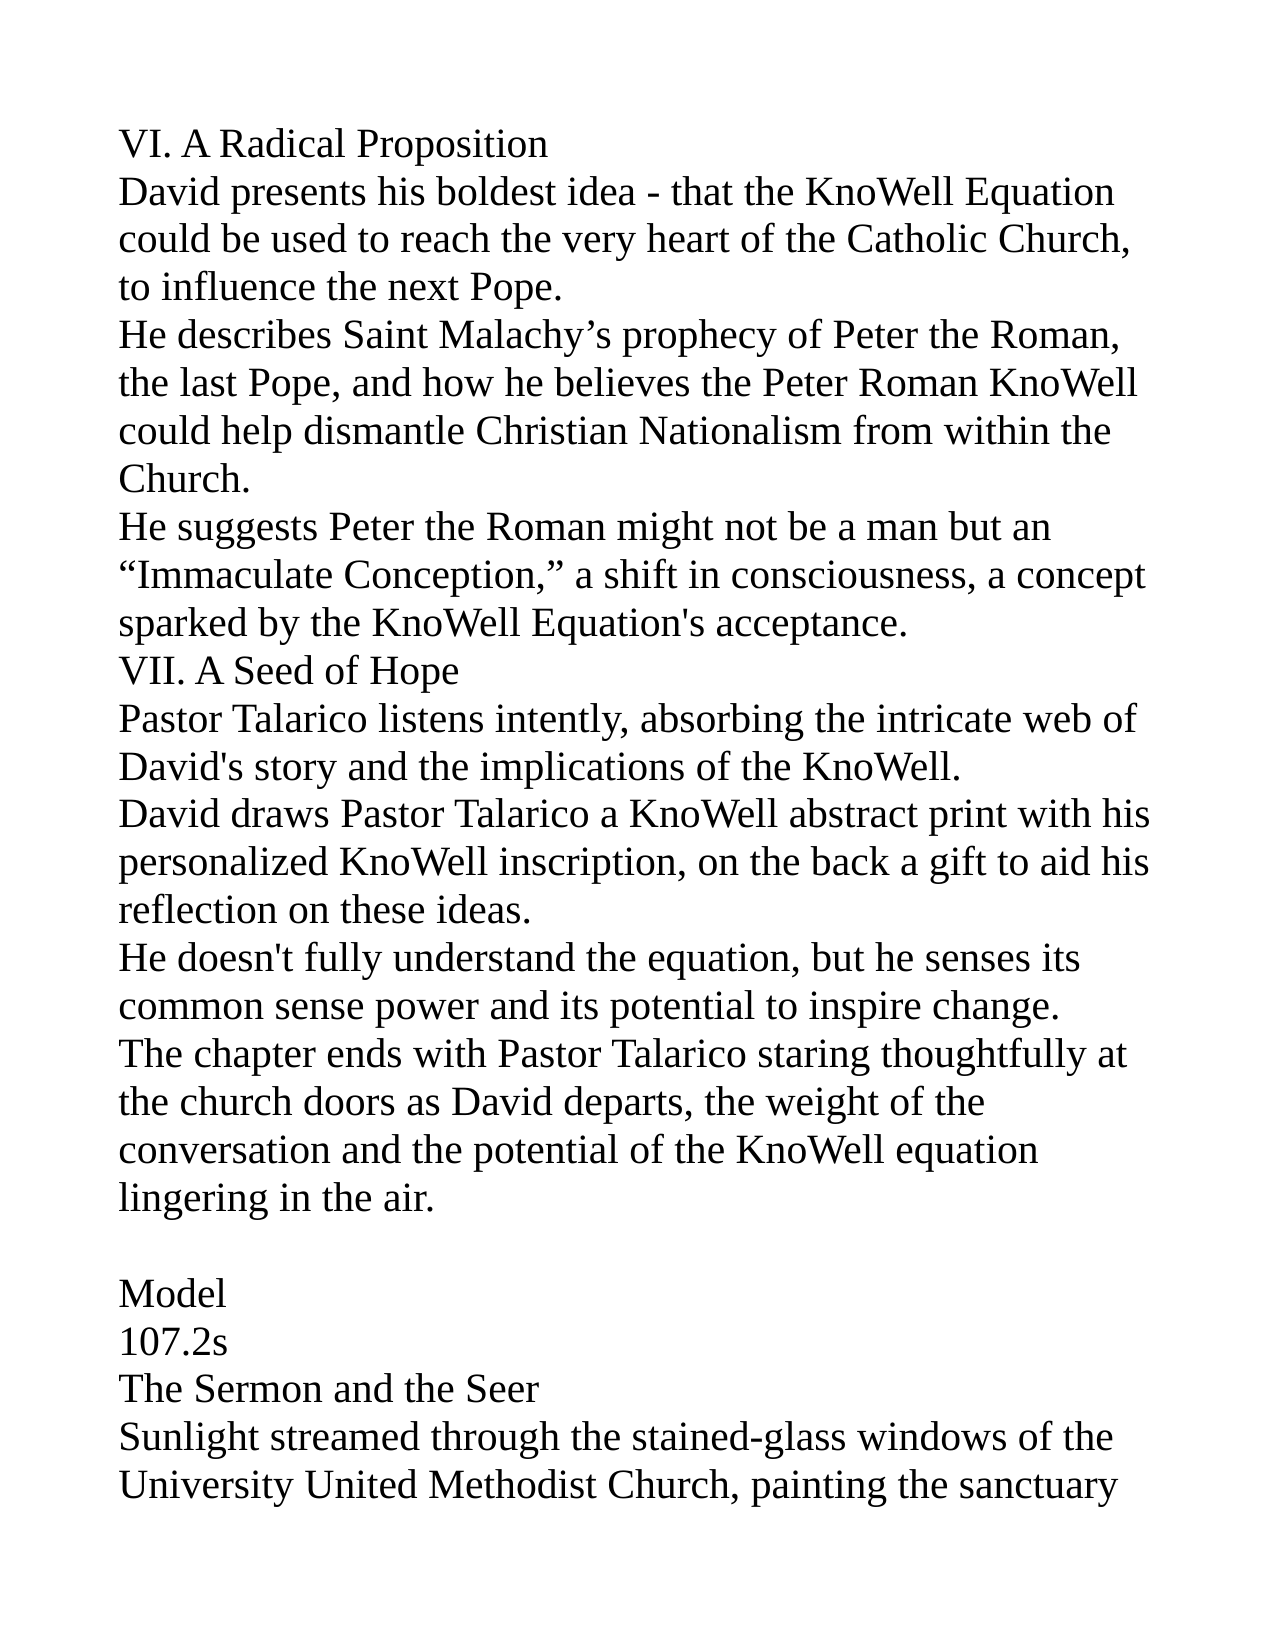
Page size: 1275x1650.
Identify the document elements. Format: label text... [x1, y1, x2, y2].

text 107.2s [118, 1316, 1157, 1364]
text VI. A Radical Proposition [118, 118, 1157, 166]
text The Sermon and the Seer [118, 1364, 1157, 1412]
text He doesn't fully understand the equation, but he senses its common sense power and its potential to inspire change. [118, 933, 1157, 1028]
text David draws Pastor Talarico a KnoWell abstract print with his personalized KnoWell inscription, on the back a gift to aid his reflection on these ideas. [118, 789, 1157, 933]
text VII. A Seed of Hope [118, 645, 1157, 693]
text He suggests Peter the Roman might not be a man but an “Immaculate Conception,” a shift in consciousness, a concept sparked by the KnoWell Equation's acceptance. [118, 501, 1157, 645]
text Sunlight streamed through the stained-glass windows of the University United Methodist Church, painting the sanctuary [118, 1412, 1157, 1508]
text The chapter ends with Pastor Talarico staring thoughtfully at the church doors as David departs, the weight of the conversation and the potential of the KnoWell equation lingering in the air. [118, 1028, 1157, 1220]
text Model [118, 1268, 1157, 1316]
text David presents his boldest idea - that the KnoWell Equation could be used to reach the very heart of the Catholic Church, to influence the next Pope. [118, 166, 1157, 310]
text Pastor Talarico listens intently, absorbing the intricate web of David's story and the implications of the KnoWell. [118, 693, 1157, 789]
text He describes Saint Malachy’s prophecy of Peter the Roman, the last Pope, and how he believes the Peter Roman KnoWell could help dismantle Christian Nationalism from within the Church. [118, 310, 1157, 501]
